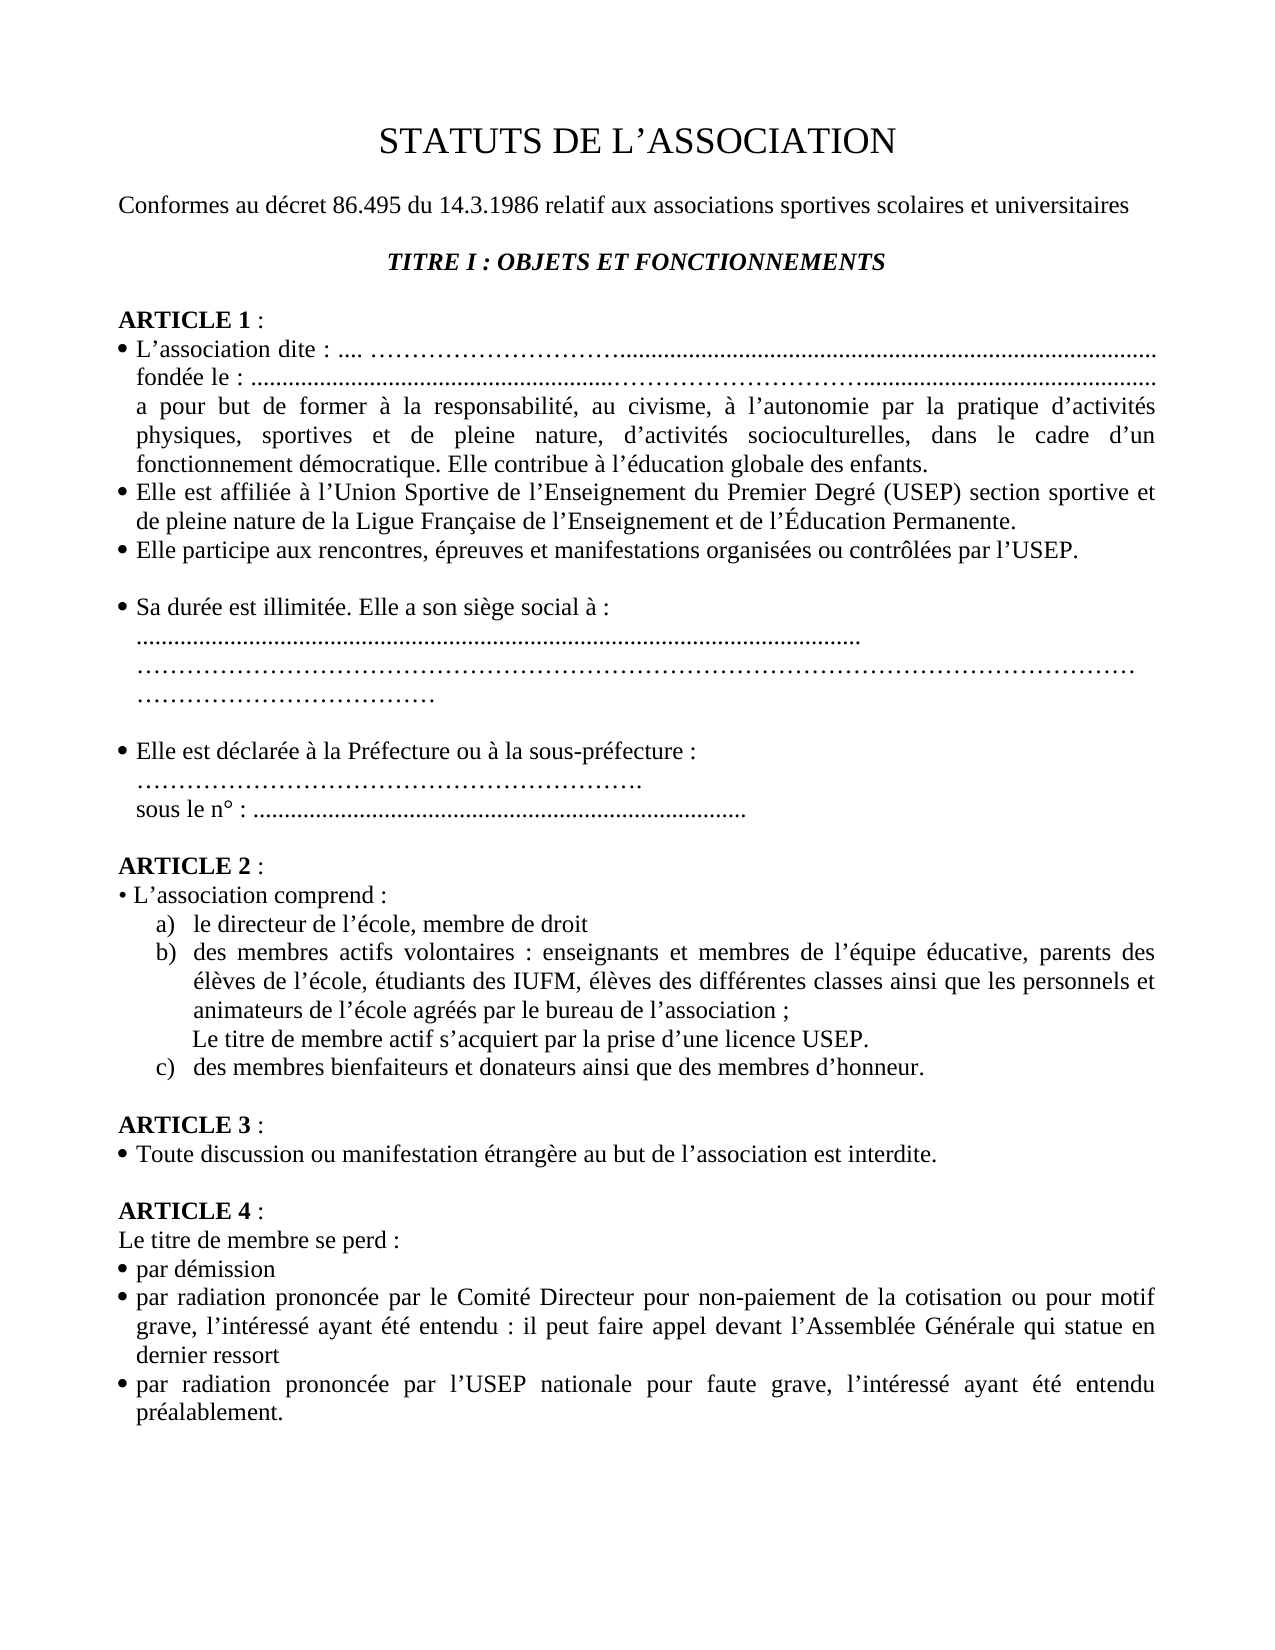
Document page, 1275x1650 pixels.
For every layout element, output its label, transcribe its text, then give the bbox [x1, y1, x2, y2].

list Sa durée est illimitée. Elle a son siège social à : ....................................................................................................................………………………………………………………………………………………………………………………………………… [118, 592, 1157, 707]
text ARTICLE 2 : [118, 851, 1157, 880]
text Conformes au décret 86.495 du 14.3.1986 relatif aux associations sportives scolaires et universitaires [118, 190, 1157, 219]
list L’association dite : .... …………………………...................................................................................... fondée le : ..........................................................…………………………............................................... a pour but de former à la responsabilité, au civisme, à l’autonomie par la pratique d’activités physiques, sportives et de pleine nature, d’activités socioculturelles, dans le cadre d’un fonctionnement démocratique. Elle contribue à l’éducation globale des enfants. [118, 334, 1157, 477]
list Elle participe aux rencontres, épreuves et manifestations organisées ou contrôlées par l’USEP. [118, 535, 1157, 564]
text ARTICLE 1 : [118, 305, 1157, 334]
list Elle est déclarée à la Préfecture ou à la sous-préfecture : ……………………………………………………. sous le n° : ............................................................................... [118, 736, 1157, 822]
list des membres bienfaiteurs et donateurs ainsi que des membres d’honneur. [156, 1052, 1157, 1081]
text ARTICLE 4 : [118, 1196, 1157, 1225]
text • L’association comprend : [118, 880, 1157, 909]
text ARTICLE 3 : [118, 1110, 1157, 1139]
list Elle est affiliée à l’Union Sportive de l’Enseignement du Premier Degré (USEP) section sportive et de pleine nature de la Ligue Française de l’Enseignement et de l’Éducation Permanente. [118, 477, 1157, 535]
text Le titre de membre se perd : [118, 1225, 1157, 1254]
text Le titre de membre actif s’acquiert par la prise d’une licence USEP. [156, 1024, 1157, 1052]
list le directeur de l’école, membre de droit [156, 909, 1157, 937]
list par radiation prononcée par l’USEP nationale pour faute grave, l’intéressé ayant été entendu préalablement. [118, 1369, 1157, 1426]
list des membres actifs volontaires : enseignants et membres de l’équipe éducative, parents des élèves de l’école, étudiants des IUFM, élèves des différentes classes ainsi que les personnels et animateurs de l’école agréés par le bureau de l’association ; [156, 937, 1157, 1024]
text TITRE I : OBJETS ET FONCTIONNEMENTS [118, 247, 1157, 276]
list Toute discussion ou manifestation étrangère au but de l’association est interdite. [118, 1139, 1157, 1167]
text STATUTS DE L’ASSOCIATION [118, 118, 1157, 161]
list par démission [118, 1254, 1157, 1282]
list par radiation prononcée par le Comité Directeur pour non-paiement de la cotisation ou pour motif grave, l’intéressé ayant été entendu : il peut faire appel devant l’Assemblée Générale qui statue en dernier ressort [118, 1282, 1157, 1369]
